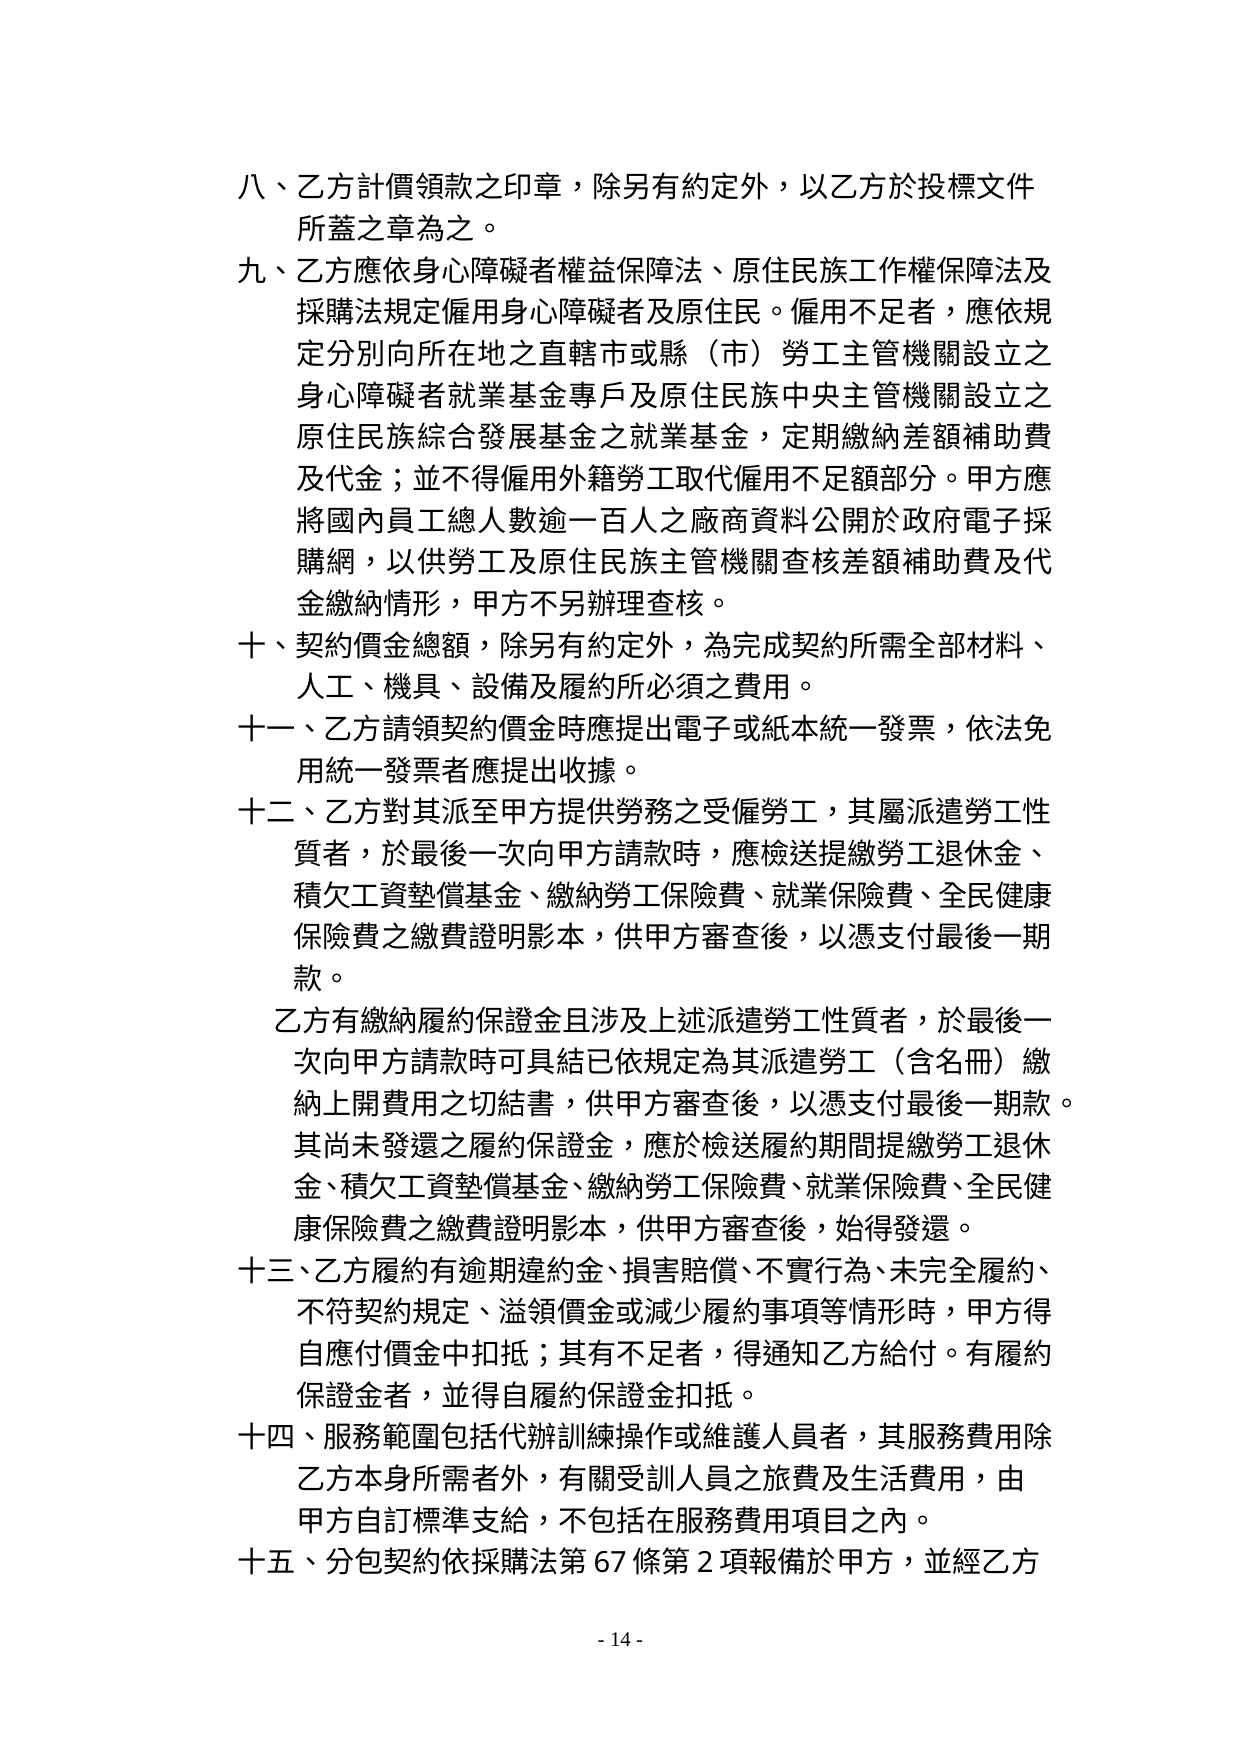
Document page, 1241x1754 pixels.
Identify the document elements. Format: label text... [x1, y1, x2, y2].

text 十五、分包契約依採購法第67條第2項報備於甲方，並經乙方 [237, 1539, 1053, 1581]
text 八、乙方計價領款之印章，除另有約定外，以乙方於投標文件所蓋之章為之。 [237, 164, 1053, 248]
text 十二、乙方對其派至甲方提供勞務之受僱勞工，其屬派遣勞工性質者，於最後一次向甲方請款時，應檢送提繳勞工退休金、積欠工資墊償基金、繳納勞工保險費、就業保險費、全民健康保險費之繳費證明影本，供甲方審查後，以憑支付最後一期款。 [237, 789, 1053, 998]
text 十、契約價金總額，除另有約定外，為完成契約所需全部材料、人工、機具、設備及履約所必須之費用。 [237, 623, 1053, 706]
text 乙方有繳納履約保證金且涉及上述派遣勞工性質者，於最後一次向甲方請款時可具結已依規定為其派遣勞工（含名冊）繳納上開費用之切結書，供甲方審查後，以憑支付最後一期款。其尚未發還之履約保證金，應於檢送履約期間提繳勞工退休金、積欠工資墊償基金、繳納勞工保險費、就業保險費、全民健康保險費之繳費證明影本，供甲方審查後，始得發還。 [237, 998, 1053, 1248]
text 十一、乙方請領契約價金時應提出電子或紙本統一發票，依法免用統一發票者應提出收據。 [237, 706, 1053, 789]
text 十三、乙方履約有逾期違約金、損害賠償、不實行為、未完全履約、不符契約規定、溢領價金或減少履約事項等情形時，甲方得自應付價金中扣抵；其有不足者，得通知乙方給付。有履約保證金者，並得自履約保證金扣抵。 [237, 1248, 1053, 1414]
text 九、乙方應依身心障礙者權益保障法、原住民族工作權保障法及採購法規定僱用身心障礙者及原住民。僱用不足者，應依規定分別向所在地之直轄市或縣（市）勞工主管機關設立之身心障礙者就業基金專戶及原住民族中央主管機關設立之原住民族綜合發展基金之就業基金，定期繳納差額補助費及代金；並不得僱用外籍勞工取代僱用不足額部分。甲方應將國內員工總人數逾一百人之廠商資料公開於政府電子採購網，以供勞工及原住民族主管機關查核差額補助費及代金繳納情形，甲方不另辦理查核。 [237, 248, 1053, 623]
text 十四、服務範圍包括代辦訓練操作或維護人員者，其服務費用除乙方本身所需者外，有關受訓人員之旅費及生活費用，由甲方自訂標準支給，不包括在服務費用項目之內。 [237, 1414, 1053, 1539]
